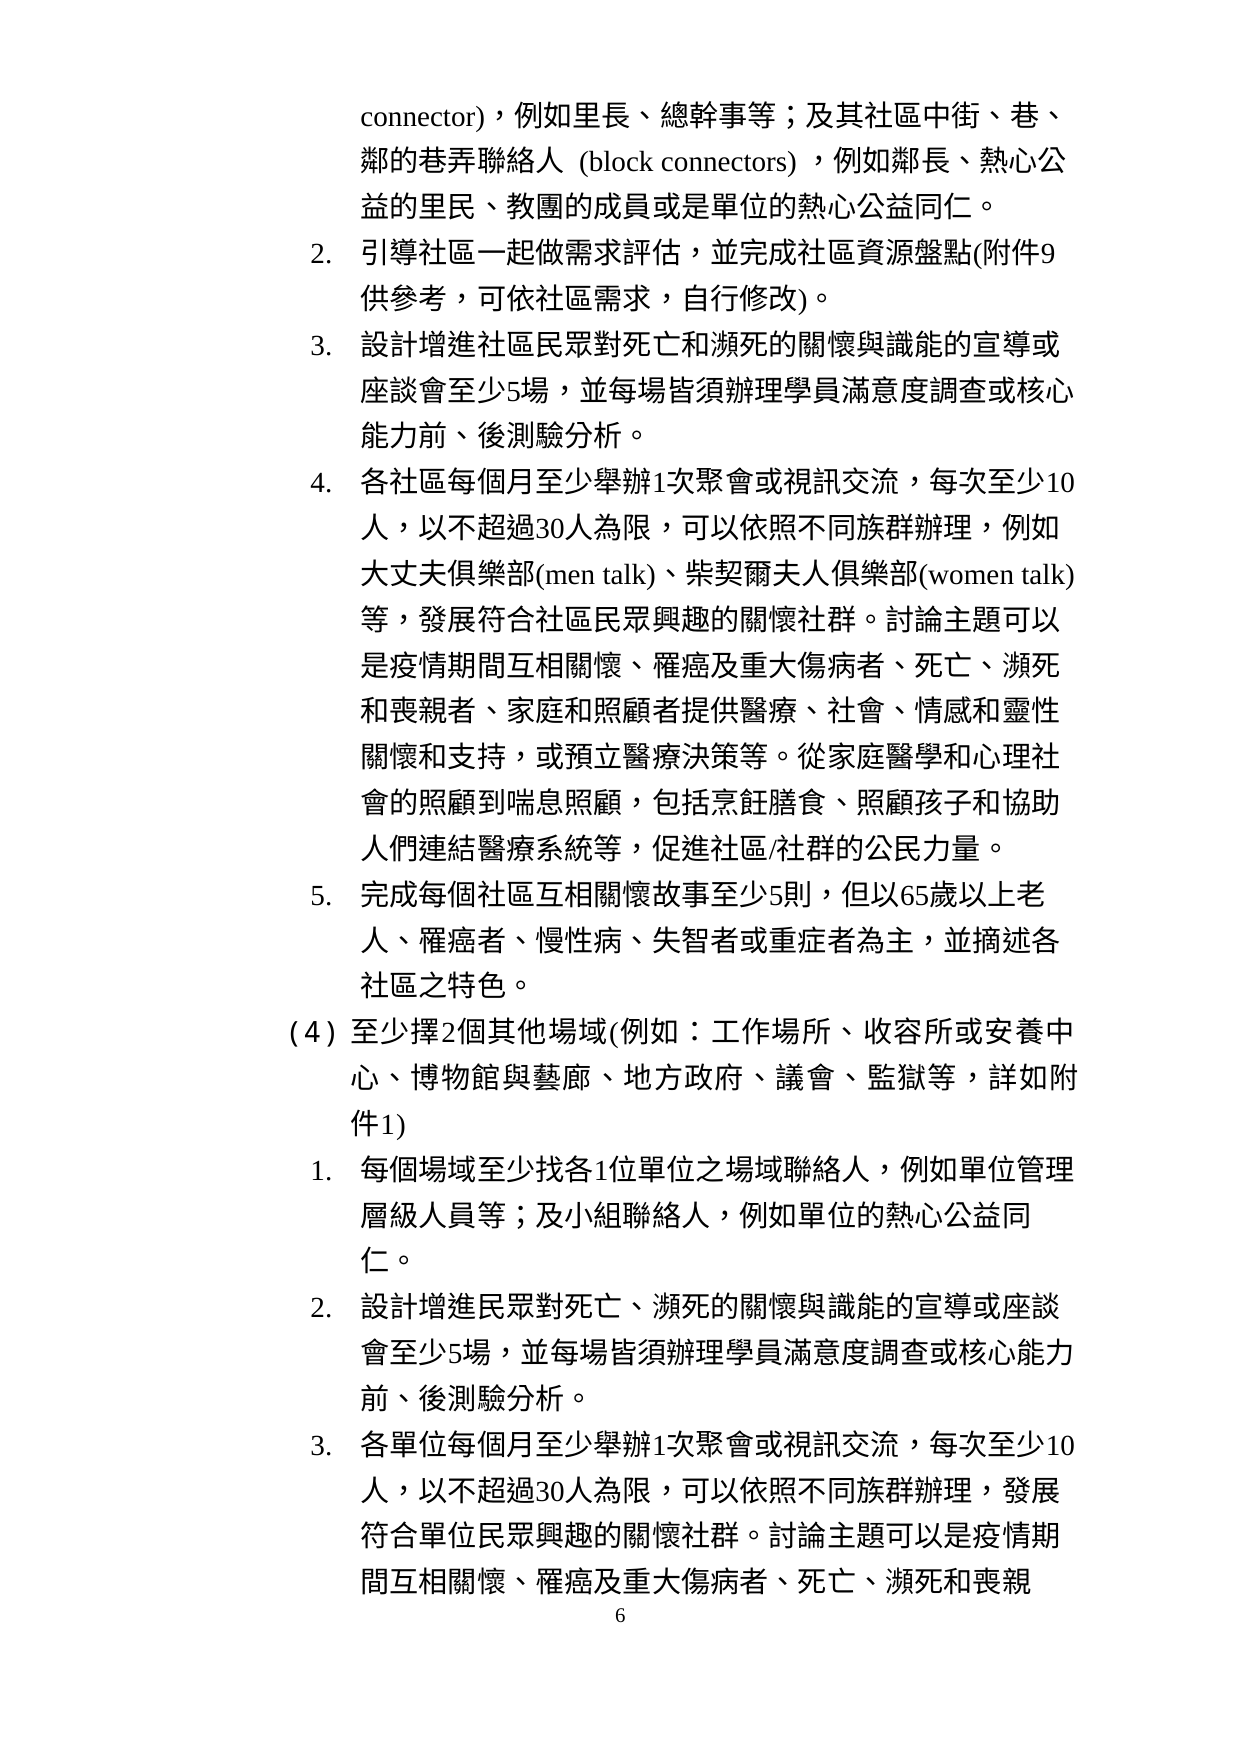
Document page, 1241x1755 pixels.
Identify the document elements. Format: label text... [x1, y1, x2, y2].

list 至少擇2個其他場域(例如：工作場所、收容所或安養中心、博物館與藝廊、地方政府、議會、監獄等，詳如附件1) [285, 1005, 1081, 1143]
list 設計增進社區民眾對死亡和瀕死的關懷與識能的宣導或座談會至少5場，並每場皆須辦理學員滿意度調查或核心能力前、後測驗分析。 [310, 318, 1081, 455]
list connector)，例如里長、總幹事等；及其社區中街、巷、鄰的巷弄聯絡人 (block connectors) ，例如鄰長、熱心公益的里民、教團的成員或是單位的熱心公益同仁。 [310, 89, 1081, 226]
list 各單位每個月至少舉辦1次聚會或視訊交流，每次至少10人，以不超過30人為限，可以依照不同族群辦理，發展符合單位民眾興趣的關懷社群。討論主題可以是疫情期間互相關懷、罹癌及重大傷病者、死亡、瀕死和喪親 [310, 1418, 1081, 1601]
list 設計增進民眾對死亡、瀕死的關懷與識能的宣導或座談會至少5場，並每場皆須辦理學員滿意度調查或核心能力前、後測驗分析。 [310, 1280, 1081, 1418]
list 引導社區一起做需求評估，並完成社區資源盤點(附件9供參考，可依社區需求，自行修改)。 [310, 226, 1081, 318]
list 完成每個社區互相關懷故事至少5則，但以65歲以上老人、罹癌者、慢性病、失智者或重症者為主，並摘述各社區之特色。 [310, 868, 1081, 1005]
list 各社區每個月至少舉辦1次聚會或視訊交流，每次至少10人，以不超過30人為限，可以依照不同族群辦理，例如大丈夫俱樂部(men talk)、柴契爾夫人俱樂部(women talk)等，發展符合社區民眾興趣的關懷社群。討論主題可以是疫情期間互相關懷、罹癌及重大傷病者、死亡、瀕死和喪親者、家庭和照顧者提供醫療、社會、情感和靈性關懷和支持，或預立醫療決策等。從家庭醫學和心理社會的照顧到喘息照顧，包括烹飪膳食、照顧孩子和協助人們連結醫療系統等，促進社區/社群的公民力量。 [310, 455, 1081, 868]
list 每個場域至少找各1位單位之場域聯絡人，例如單位管理層級人員等；及小組聯絡人，例如單位的熱心公益同仁。 [310, 1143, 1081, 1280]
